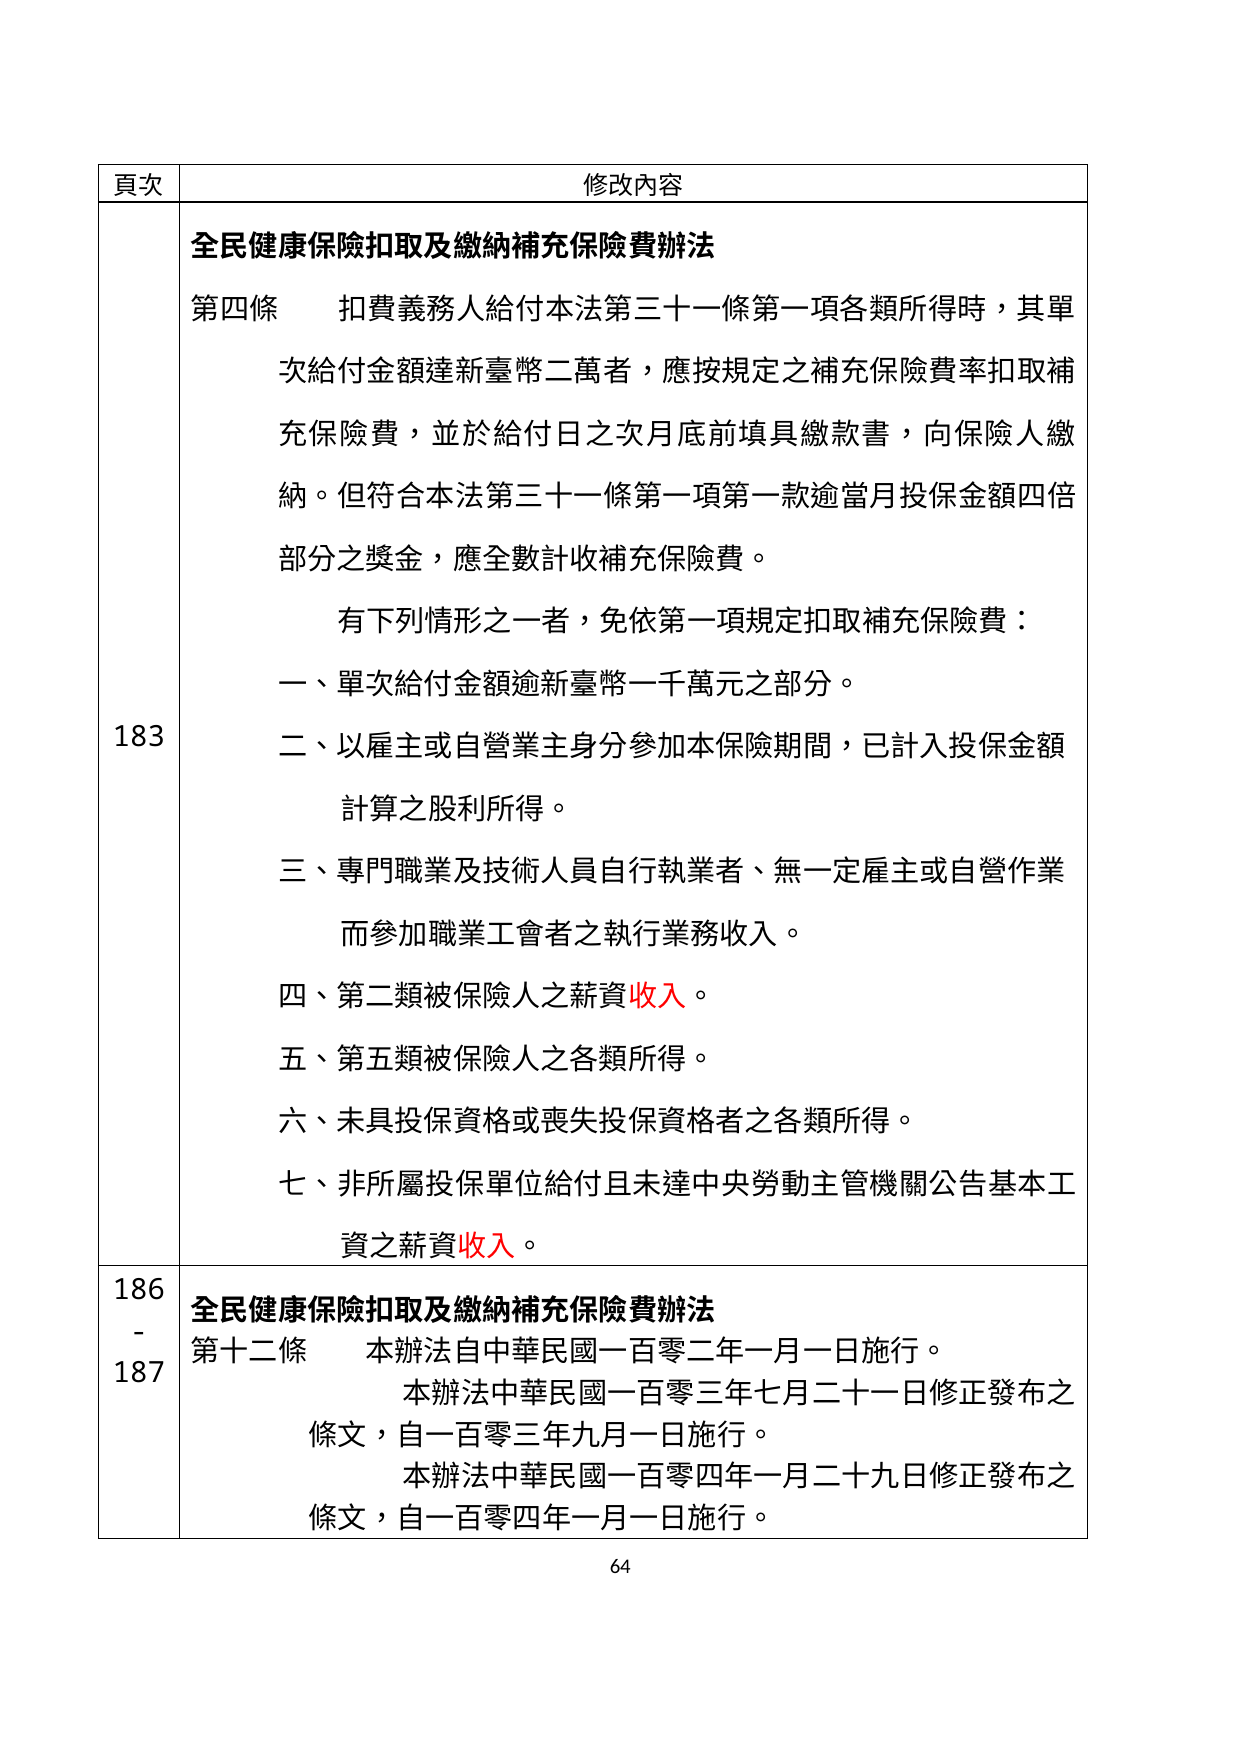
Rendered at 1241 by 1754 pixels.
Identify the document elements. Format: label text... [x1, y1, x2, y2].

table_cell 全民健康保險扣取及繳納補充保險費辦法 第四條 扣費義務人給付本法第三十一條第一項各類所得時，其單次給付金額達新臺幣二萬者，應按規定之補充保險費率扣取補充保險費，並於給付日之次月底前填具繳款書，向保險人繳納。但符合本法第三十一條第一項第一款逾當月投保金額四倍部分之獎金，應全數計收補充保險費。 有下列情形之一者，免依第一項規定扣取補充保險費： 一、單次給付金額逾新臺幣一千萬元之部分。 二、以雇主或自營業主身分參加本保險期間，已計入投保金額計算之股利所得。 三、專門職業及技術人員自行執業者、無一定雇主或自營作業而參加職業工會者之執行業務收入。 四、第二類被保險人之薪資收入。 五、第五類被保險人之各類所得。 六、未具投保資格或喪失投保資格者之各類所得。 七、非所屬投保單位給付且未達中央勞動主管機關公告基本工資之薪資收入。 [180, 203, 1087, 1265]
table_header 頁次 [99, 165, 179, 201]
table_cell 全民健康保險扣取及繳納補充保險費辦法 第十二條 本辦法自中華民國一百零二年一月一日施行。 本辦法中華民國一百零三年七月二十一日修正發布之條文，自一百零三年九月一日施行。 本辦法中華民國一百零四年一月二十九日修正發布之條文，自一百零四年一月一日施行。 [180, 1266, 1087, 1538]
table_cell 183 [99, 203, 179, 1265]
table_header 修改內容 [180, 165, 1087, 201]
table_cell 186-187 [99, 1266, 179, 1538]
